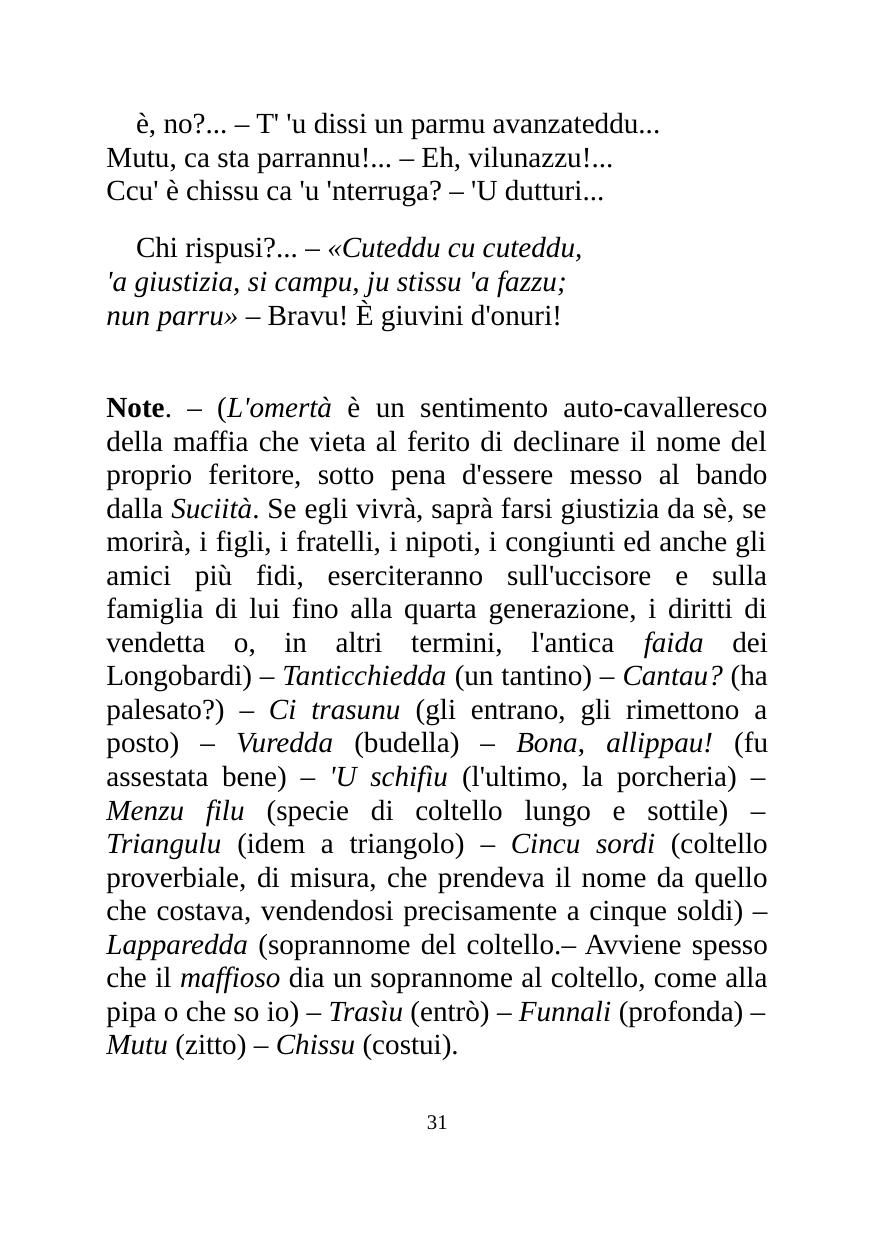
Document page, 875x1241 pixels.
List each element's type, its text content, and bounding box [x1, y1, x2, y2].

text 'a giustizia, si campu, ju stissu 'a fazzu; [106, 264, 768, 298]
text Mutu, ca sta parrannu!... – Eh, vilunazzu!... [106, 140, 768, 173]
text Note. – (L'omertà è un sentimento auto-cavalleresco della maffia che vieta al ferito di declinare il nome del proprio feritore, sotto pena d'essere messo al bando dalla Suciità. Se egli vivrà, saprà farsi giustizia da sè, se morirà, i figli, i fratelli, i nipoti, i congiunti ed anche gli amici più fidi, eserciteranno sull'uccisore e sulla famiglia di lui fino alla quarta generazione, i diritti di vendetta o, in altri termini, l'antica faida dei Longobardi) – Tanticchiedda (un tantino) – Cantau? (ha palesato?) – Ci trasunu (gli entrano, gli rimettono a posto) – Vuredda (budella) – Bona, allippau! (fu assestata bene) – 'U schifìu (l'ultimo, la porcheria) – Menzu filu (specie di coltello lungo e sottile) – Triangulu (idem a triangolo) – Cincu sordi (coltello proverbiale, di misura, che prendeva il nome da quello che costava, vendendosi precisamente a cinque soldi) – Lapparedda (soprannome del coltello.– Avviene spesso che il maffioso dia un soprannome al coltello, come alla pipa o che so io) – Trasìu (entrò) – Funnali (profonda) – Mutu (zitto) – Chissu (costui). [106, 390, 768, 1061]
text Ccu' è chissu ca 'u 'nterruga? – 'U dutturi... [106, 173, 768, 207]
text Chi rispusi?... – «Cuteddu cu cuteddu, [106, 231, 768, 264]
text è, no?... – T' 'u dissi un parmu avanzateddu... [106, 106, 768, 140]
text nun parru» – Bravu! È giuvini d'onuri! [106, 298, 768, 331]
